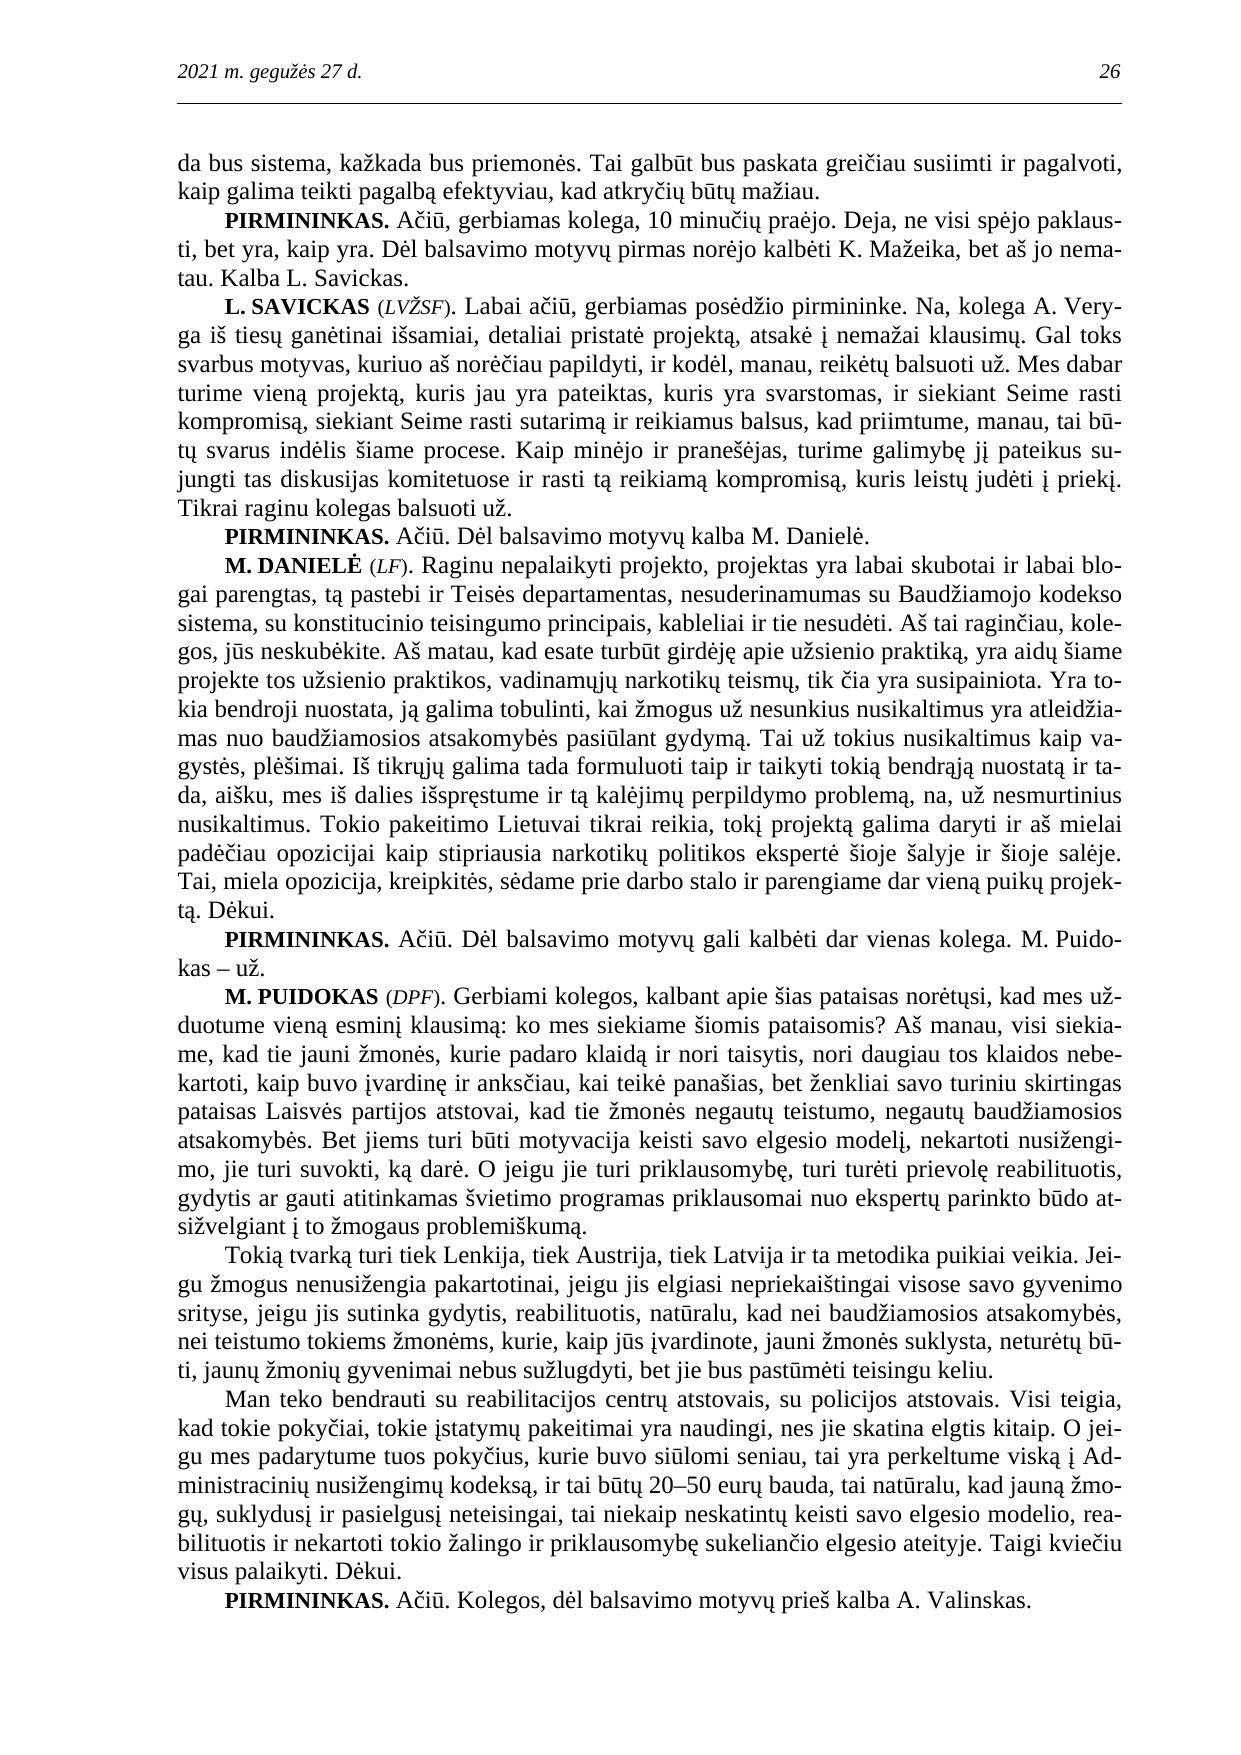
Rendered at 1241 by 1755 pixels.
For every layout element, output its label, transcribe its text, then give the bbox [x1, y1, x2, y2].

text PIRMININKAS. Ačiū. Ko­le­gos, dėl bal­sa­vi­mo mo­ty­vų prieš kal­ba A. Va­lins­kas. [177, 1585, 1122, 1614]
text M. PUIDOKAS (DPF). Ger­bia­mi ko­le­gos, kal­bant apie šias pa­tai­sas no­rė­tų­si, kad mes už­duo­tu­me vie­ną es­mi­nį klau­si­mą: ko mes sie­kia­me šio­mis pa­tai­so­mis? Aš ma­nau, vi­si sie­kia­me, kad tie jau­ni žmo­nės, ku­rie pa­da­ro klai­dą ir no­ri tai­sy­tis, no­ri dau­giau tos klai­dos ne­be­kar­to­ti, kaip bu­vo įvar­di­nę ir anks­čiau, kai tei­kė pa­na­šias, bet žen­kliai sa­vo tu­ri­niu skir­tin­gas pa­tai­sas Lais­vės par­ti­jos at­sto­vai, kad tie žmo­nės ne­gau­tų teis­tu­mo, ne­gau­tų bau­džia­mo­sios at­sa­ko­my­bės. Bet jiems tu­ri bū­ti mo­ty­va­ci­ja keis­ti sa­vo el­ge­sio mo­de­lį, ne­kar­to­ti nu­si­žen­gi­mo, jie tu­ri su­vok­ti, ką da­rė. O jei­gu jie tu­ri pri­klau­so­my­bę, tu­ri tu­rė­ti prie­vo­lę re­a­bi­li­tuo­tis, gy­dy­tis ar gau­ti ati­tin­ka­mas švie­ti­mo pro­gra­mas pri­klau­so­mai nuo eks­per­tų pa­rink­to bū­do at­si­žvel­giant į to žmo­gaus pro­ble­miš­ku­mą. [177, 981, 1122, 1240]
text To­kią tvar­ką tu­ri tiek Len­ki­ja, tiek Aust­ri­ja, tiek Lat­vi­ja ir ta me­to­di­ka pui­kiai vei­kia. Jei­gu žmo­gus ne­nu­si­žen­gia pa­kar­to­ti­nai, jei­gu jis el­gia­si ne­pri­ekaiš­tin­gai vi­so­se sa­vo gy­ve­ni­mo sri­ty­se, jei­gu jis su­tin­ka gy­dy­tis, re­a­bi­li­tuo­tis, na­tū­ra­lu, kad nei bau­džia­mo­sios at­sa­ko­my­bės, nei teis­tu­mo to­kiems žmo­nėms, ku­rie, kaip jūs įvar­di­no­te, jau­ni žmo­nės su­klys­ta, ne­tu­rė­tų bū­ti, jau­nų žmo­nių gy­ve­ni­mai ne­bus suž­lug­dy­ti, bet jie bus pa­stū­mė­ti tei­sin­gu ke­liu. [177, 1240, 1122, 1384]
text PIRMININKAS. Ačiū. Dėl bal­sa­vi­mo mo­ty­vų ga­li kal­bė­ti dar vie­nas ko­le­ga. M. Pui­do­kas – už. [177, 924, 1122, 981]
text da bus sis­te­ma, kaž­ka­da bus prie­mo­nės. Tai gal­būt bus pa­ska­ta grei­čiau su­si­im­ti ir pa­gal­vo­ti, kaip ga­li­ma teik­ti pa­gal­bą efek­ty­viau, kad at­kry­čių bū­tų ma­žiau. [177, 148, 1122, 205]
text Man te­ko ben­drau­ti su re­a­bi­li­ta­ci­jos cen­trų at­sto­vais, su po­li­ci­jos at­sto­vais. Vi­si tei­gia, kad to­kie po­ky­čiai, to­kie įsta­ty­mų pa­kei­ti­mai yra nau­din­gi, nes jie ska­ti­na elg­tis ki­taip. O jei­gu mes pa­da­ry­tu­me tuos po­ky­čius, ku­rie bu­vo siū­lo­mi se­niau, tai yra per­kel­tu­me vis­ką į Ad­mi­nist­ra­ci­nių nu­si­žen­gi­mų ko­dek­są, ir tai bū­tų 20–50 eu­rų bau­da, tai na­tū­ra­lu, kad jau­ną žmo­gų, su­kly­du­sį ir pa­si­el­gu­sį ne­tei­sin­gai, tai nie­kaip ne­ska­tin­tų keis­ti sa­vo el­ge­sio mo­de­lio, re­a­bi­li­tuo­tis ir ne­kar­to­ti to­kio ža­lin­go ir pri­klau­so­my­bę su­ke­lian­čio el­ge­sio at­ei­ty­je. Tai­gi kvie­čiu vi­sus pa­lai­ky­ti. Dė­kui. [177, 1384, 1122, 1585]
text PIRMININKAS. Ačiū. Dėl bal­sa­vi­mo mo­ty­vų kal­ba M. Da­nie­lė. [177, 521, 1122, 550]
text M. DANIELĖ (LF). Ra­gi­nu ne­pa­lai­ky­ti pro­jek­to, pro­jek­tas yra la­bai sku­bo­tai ir la­bai blo­gai pa­reng­tas, tą pa­ste­bi ir Tei­sės de­par­ta­men­tas, ne­su­de­ri­na­mu­mas su Bau­džia­mo­jo ko­dek­so sis­te­ma, su kon­sti­tu­ci­nio tei­sin­gu­mo prin­ci­pais, kab­le­liai ir tie ne­su­dė­ti. Aš tai ra­gin­čiau, ko­le­gos, jūs ne­sku­bė­ki­te. Aš ma­tau, kad esa­te tur­būt gir­dė­ję apie už­sie­nio prak­ti­ką, yra ai­dų šia­me pro­jek­te tos už­sie­nio prak­ti­kos, va­di­na­mų­jų nar­ko­ti­kų teis­mų, tik čia yra su­si­pai­nio­ta. Yra to­kia ben­dro­ji nuo­sta­ta, ją ga­li­ma to­bu­lin­ti, kai žmo­gus už ne­sun­kius nu­si­kal­ti­mus yra at­lei­džia­mas nuo bau­džia­mo­sios at­sa­ko­my­bės pa­siū­lant gy­dy­mą. Tai už to­kius nu­si­kal­ti­mus kaip va­gys­tės, plė­ši­mai. Iš tik­rų­jų ga­li­ma ta­da for­mu­luo­ti taip ir tai­ky­ti to­kią ben­drą­ją nuo­sta­tą ir ta­da, aiš­ku, mes iš da­lies iš­spręs­tu­me ir tą ka­lė­ji­mų per­pil­dy­mo pro­ble­mą, na, už ne­smur­ti­nius nu­si­kal­ti­mus. To­kio pa­kei­ti­mo Lie­tu­vai tik­rai rei­kia, to­kį pro­jek­tą ga­li­ma da­ry­ti ir aš mie­lai pa­dė­čiau opo­zi­ci­jai kaip stip­riau­sia nar­ko­ti­kų po­li­ti­kos eks­per­tė šio­je ša­ly­je ir šio­je sa­lė­je. Tai, mie­la opo­zi­ci­ja, kreip­ki­tės, sė­da­me prie dar­bo sta­lo ir pa­ren­gia­me dar vie­ną pui­kų pro­jek­tą. Dė­kui. [177, 550, 1122, 924]
text L. SAVICKAS (LVŽSF). La­bai ačiū, ger­bia­mas po­sė­džio pir­mi­nin­ke. Na, ko­le­ga A. Ve­ry­ga iš tie­sų ga­nė­ti­nai iš­sa­miai, de­ta­liai pri­sta­tė pro­jek­tą, at­sa­kė į ne­ma­žai klau­si­mų. Gal toks svar­bus mo­ty­vas, ku­riuo aš no­rė­čiau pa­pil­dy­ti, ir ko­dėl, ma­nau, rei­kė­tų bal­suo­ti už. Mes da­bar tu­ri­me vie­ną pro­jek­tą, ku­ris jau yra pa­teik­tas, ku­ris yra svars­to­mas, ir sie­kiant Sei­me ras­ti kom­pro­mi­są, sie­kiant Sei­me ras­ti su­ta­ri­mą ir rei­kia­mus bal­sus, kad pri­im­tu­me, ma­nau, tai bū­tų sva­rus in­dė­lis šia­me pro­ce­se. Kaip mi­nė­jo ir pra­ne­šė­jas, tu­ri­me ga­li­my­bę jį pa­tei­kus su­jung­ti tas dis­ku­si­jas ko­mi­te­tuo­se ir ras­ti tą rei­kia­mą kom­pro­mi­są, ku­ris leis­tų ju­dė­ti į prie­kį. Tik­rai ra­gi­nu ko­le­gas bal­suo­ti už. [177, 291, 1122, 521]
text PIRMININKAS. Ačiū, ger­bia­mas ko­le­ga, 10 mi­nu­čių pra­ėjo. De­ja, ne vi­si spė­jo pa­klaus­ti, bet yra, kaip yra. Dėl bal­sa­vi­mo mo­ty­vų pir­mas no­rė­jo kal­bė­ti K. Ma­žei­ka, bet aš jo ne­ma­tau. Kal­ba L. Sa­vic­kas. [177, 205, 1122, 291]
